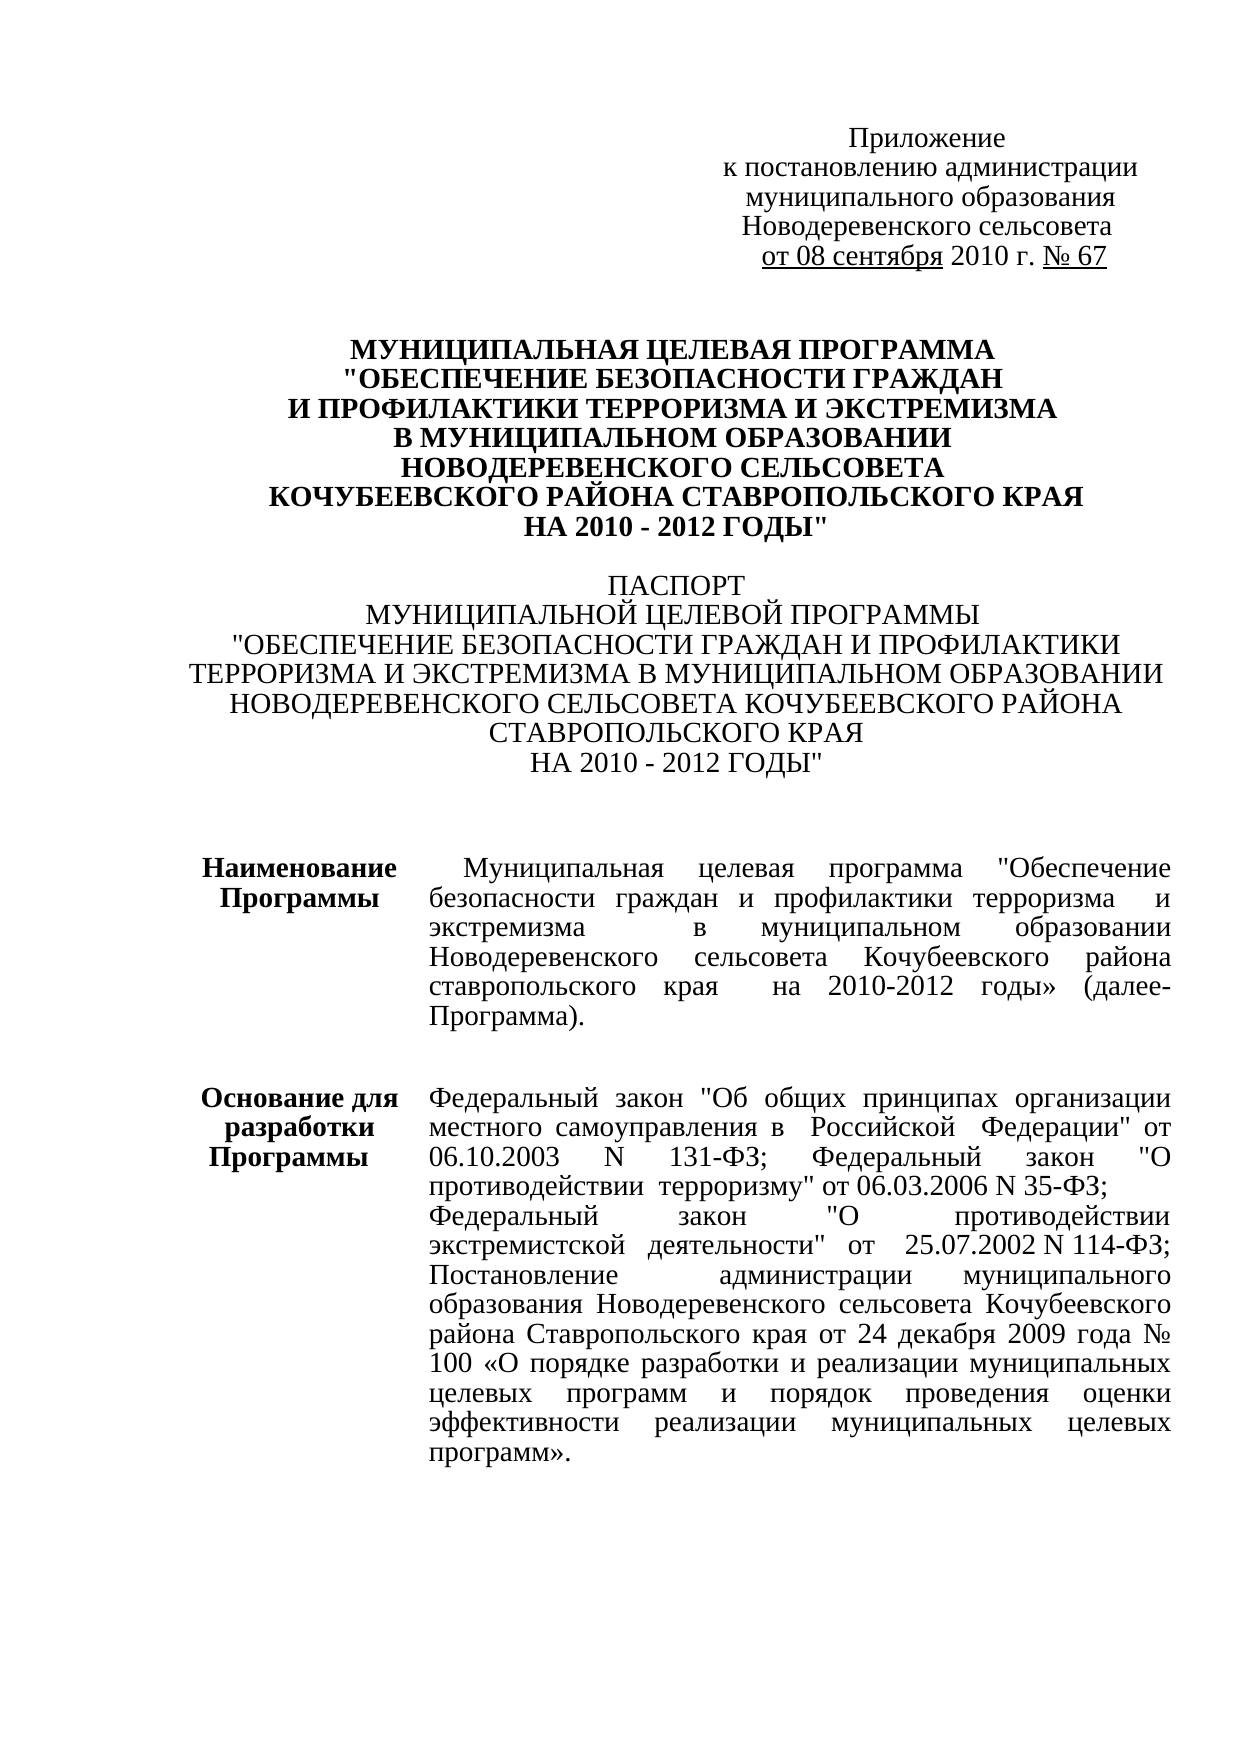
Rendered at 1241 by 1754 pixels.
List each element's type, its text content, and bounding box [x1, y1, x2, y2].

table_cell Муниципальная целевая программа "Обеспечение безопасности граждан и профилактики терроризма и экстремизма в муниципальном образовании Новодеревенского сельсовета Кочубеевского района ставропольского края на 2010-2012 годы» (далее-Программа). [423, 849, 1177, 1078]
title НОВОДЕРЕВЕНСКОГО СЕЛЬСОВЕТА [175, 454, 1177, 483]
table_header [423, 808, 1177, 848]
title В МУНИЦИПАЛЬНОМ ОБРАЗОВАНИИ [175, 424, 1177, 454]
title "ОБЕСПЕЧЕНИЕ БЕЗОПАСНОСТИ ГРАЖДАН [175, 365, 1177, 395]
table_header [175, 118, 698, 277]
table_cell Основание для разработки Программы [176, 1078, 423, 1502]
table_cell Наименование Программы [176, 849, 423, 1078]
table_header [176, 808, 423, 848]
text ПАСПОРТ [175, 572, 1177, 601]
title НА 2010 - 2012 ГОДЫ" [175, 749, 1177, 778]
title И ПРОФИЛАКТИКИ ТЕРРОРИЗМА И ЭКСТРЕМИЗМА [175, 395, 1177, 424]
title МУНИЦИПАЛЬНОЙ ЦЕЛЕВОЙ ПРОГРАММЫ [175, 601, 1177, 631]
title "ОБЕСПЕЧЕНИЕ БЕЗОПАСНОСТИ ГРАЖДАН И ПРОФИЛАКТИКИ ТЕРРОРИЗМА И ЭКСТРЕМИЗМА В МУНИЦИПАЛЬНОМ ОБРАЗОВАНИИ НОВОДЕРЕВЕНСКОГО СЕЛЬСОВЕТА КОЧУБЕЕВСКОГО РАЙОНА СТАВРОПОЛЬСКОГО КРАЯ [175, 631, 1177, 749]
title НА 2010 - 2012 ГОДЫ" [175, 513, 1177, 542]
table_header Приложение к постановлению администрации муниципального образования Новодеревенского сельсовета от 08 сентября 2010 г. № 67 [699, 118, 1162, 277]
title МУНИЦИПАЛЬНАЯ ЦЕЛЕВАЯ ПРОГРАММА [175, 336, 1177, 365]
title КОЧУБЕЕВСКОГО РАЙОНА СТАВРОПОЛЬСКОГО КРАЯ [175, 483, 1177, 513]
table_cell Федеральный закон "Об общих принципах организации местного самоуправления в Российской Федерации" от 06.10.2003 N 131-ФЗ; Федеральный закон "О противодействии терроризму" от 06.03.2006 N 35-ФЗ; Федеральный закон "О противодействии экстремистской деятельности" от 25.07.2002 N 114-ФЗ; Постановление администрации муниципального образования Новодеревенского сельсовета Кочубеевского района Ставропольского края от 24 декабря 2009 года № 100 «О порядке разработки и реализации муниципальных целевых программ и порядок проведения оценки эффективности реализации муниципальных целевых программ». [423, 1078, 1177, 1502]
